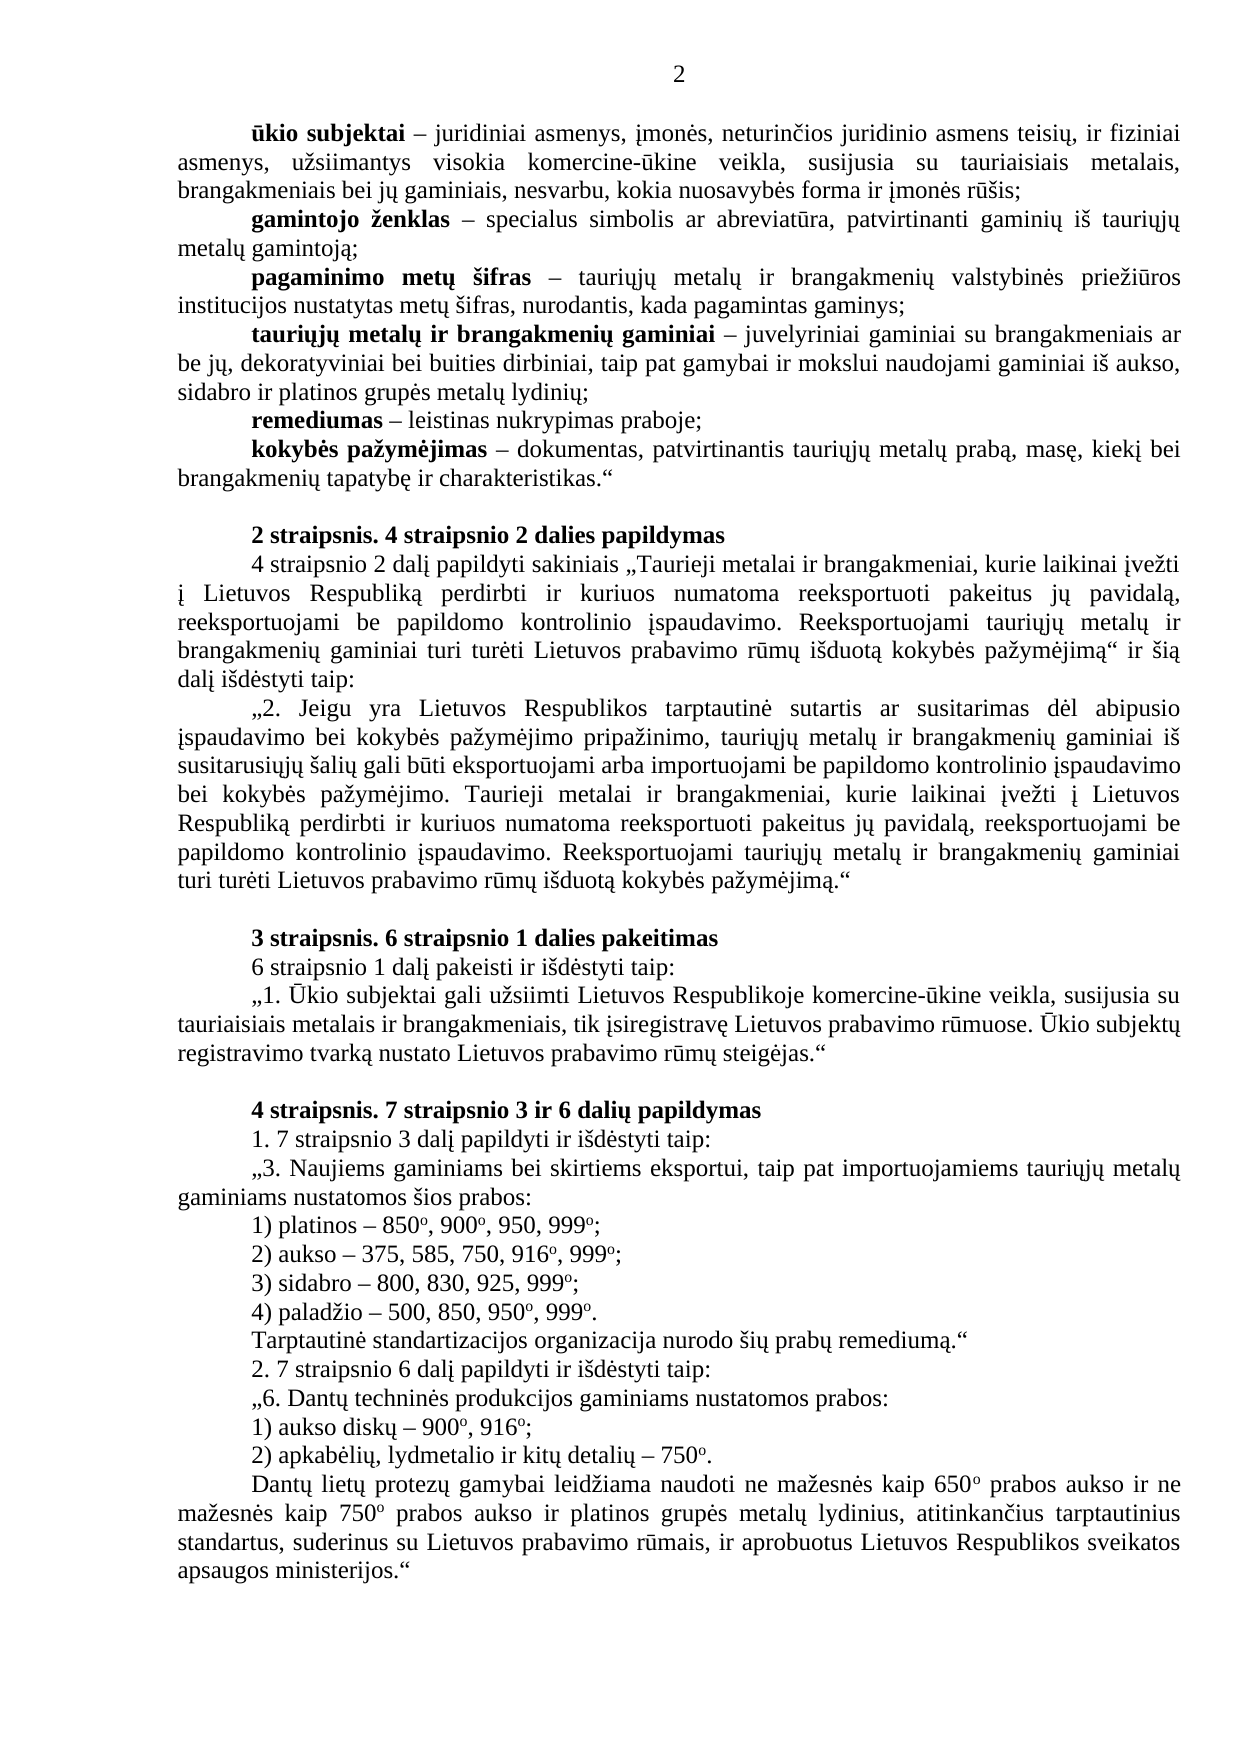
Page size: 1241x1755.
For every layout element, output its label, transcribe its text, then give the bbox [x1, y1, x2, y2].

text „1. Ūkio subjektai gali užsiimti Lietuvos Respublikoje komercine-ūkine veikla, susijusia su tauriaisiais metalais ir brangakmeniais, tik įsiregistravę Lietuvos prabavimo rūmuose. Ūkio subjektų registravimo tvarką nustato Lietuvos prabavimo rūmų steigėjas.“ [177, 981, 1181, 1067]
text 2) aukso – 375, 585, 750, 916o, 999o; [177, 1239, 1181, 1268]
text kokybės pažymėjimas – dokumentas, patvirtinantis tauriųjų metalų prabą, masę, kiekį bei brangakmenių tapatybę ir charakteristikas.“ [177, 434, 1181, 492]
text „3. Naujiems gaminiams bei skirtiems eksportui, taip pat importuojamiems tauriųjų metalų gaminiams nustatomos šios prabos: [177, 1153, 1181, 1211]
text tauriųjų metalų ir brangakmenių gaminiai – juvelyriniai gaminiai su brangakmeniais ar be jų, dekoratyviniai bei buities dirbiniai, taip pat gamybai ir mokslui naudojami gaminiai iš aukso, sidabro ir platinos grupės metalų lydinių; [177, 319, 1181, 406]
text „6. Dantų techninės produkcijos gaminiams nustatomos prabos: [177, 1383, 1181, 1412]
text 2. 7 straipsnio 6 dalį papildyti ir išdėstyti taip: [177, 1354, 1181, 1383]
text „2. Jeigu yra Lietuvos Respublikos tarptautinė sutartis ar susitarimas dėl abipusio įspaudavimo bei kokybės pažymėjimo pripažinimo, tauriųjų metalų ir brangakmenių gaminiai iš susitarusiųjų šalių gali būti eksportuojami arba importuojami be papildomo kontrolinio įspaudavimo bei kokybės pažymėjimo. Taurieji metalai ir brangakmeniai, kurie laikinai įvežti į Lietuvos Respubliką perdirbti ir kuriuos numatoma reeksportuoti pakeitus jų pavidalą, reeksportuojami be papildomo kontrolinio įspaudavimo. Reeksportuojami tauriųjų metalų ir brangakmenių gaminiai turi turėti Lietuvos prabavimo rūmų išduotą kokybės pažymėjimą.“ [177, 693, 1181, 894]
text Dantų lietų protezų gamybai leidžiama naudoti ne mažesnės kaip 650o prabos aukso ir ne mažesnės kaip 750o prabos aukso ir platinos grupės metalų lydinius, atitinkančius tarptautinius standartus, suderinus su Lietuvos prabavimo rūmais, ir aprobuotus Lietuvos Respublikos sveikatos apsaugos ministerijos.“ [177, 1469, 1181, 1584]
text Tarptautinė standartizacijos organizacija nurodo šių prabų remediumą.“ [177, 1326, 1181, 1354]
text gamintojo ženklas – specialus simbolis ar abreviatūra, patvirtinanti gaminių iš tauriųjų metalų gamintoją; [177, 204, 1181, 262]
text 1. 7 straipsnio 3 dalį papildyti ir išdėstyti taip: [177, 1124, 1181, 1153]
text 3) sidabro – 800, 830, 925, 999o; [177, 1268, 1181, 1297]
text 4 straipsnis. 7 straipsnio 3 ir 6 dalių papildymas [177, 1096, 1181, 1124]
text 2) apkabėlių, lydmetalio ir kitų detalių – 750o. [177, 1441, 1181, 1469]
text pagaminimo metų šifras – tauriųjų metalų ir brangakmenių valstybinės priežiūros institucijos nustatytas metų šifras, nurodantis, kada pagamintas gaminys; [177, 262, 1181, 319]
text 1) aukso diskų – 900o, 916o; [177, 1412, 1181, 1441]
text 4 straipsnio 2 dalį papildyti sakiniais „Taurieji metalai ir brangakmeniai, kurie laikinai įvežti į Lietuvos Respubliką perdirbti ir kuriuos numatoma reeksportuoti pakeitus jų pavidalą, reeksportuojami be papildomo kontrolinio įspaudavimo. Reeksportuojami tauriųjų metalų ir brangakmenių gaminiai turi turėti Lietuvos prabavimo rūmų išduotą kokybės pažymėjimą“ ir šią dalį išdėstyti taip: [177, 549, 1181, 693]
text 4) paladžio – 500, 850, 950o, 999o. [177, 1297, 1181, 1326]
text remediumas – leistinas nukrypimas praboje; [177, 406, 1181, 434]
text 1) platinos – 850o, 900o, 950, 999o; [177, 1211, 1181, 1239]
text 6 straipsnio 1 dalį pakeisti ir išdėstyti taip: [177, 952, 1181, 981]
text 2 straipsnis. 4 straipsnio 2 dalies papildymas [177, 521, 1181, 549]
text 3 straipsnis. 6 straipsnio 1 dalies pakeitimas [177, 923, 1181, 952]
text ūkio subjektai – juridiniai asmenys, įmonės, neturinčios juridinio asmens teisių, ir fiziniai asmenys, užsiimantys visokia komercine-ūkine veikla, susijusia su tauriaisiais metalais, brangakmeniais bei jų gaminiais, nesvarbu, kokia nuosavybės forma ir įmonės rūšis; [177, 118, 1181, 204]
